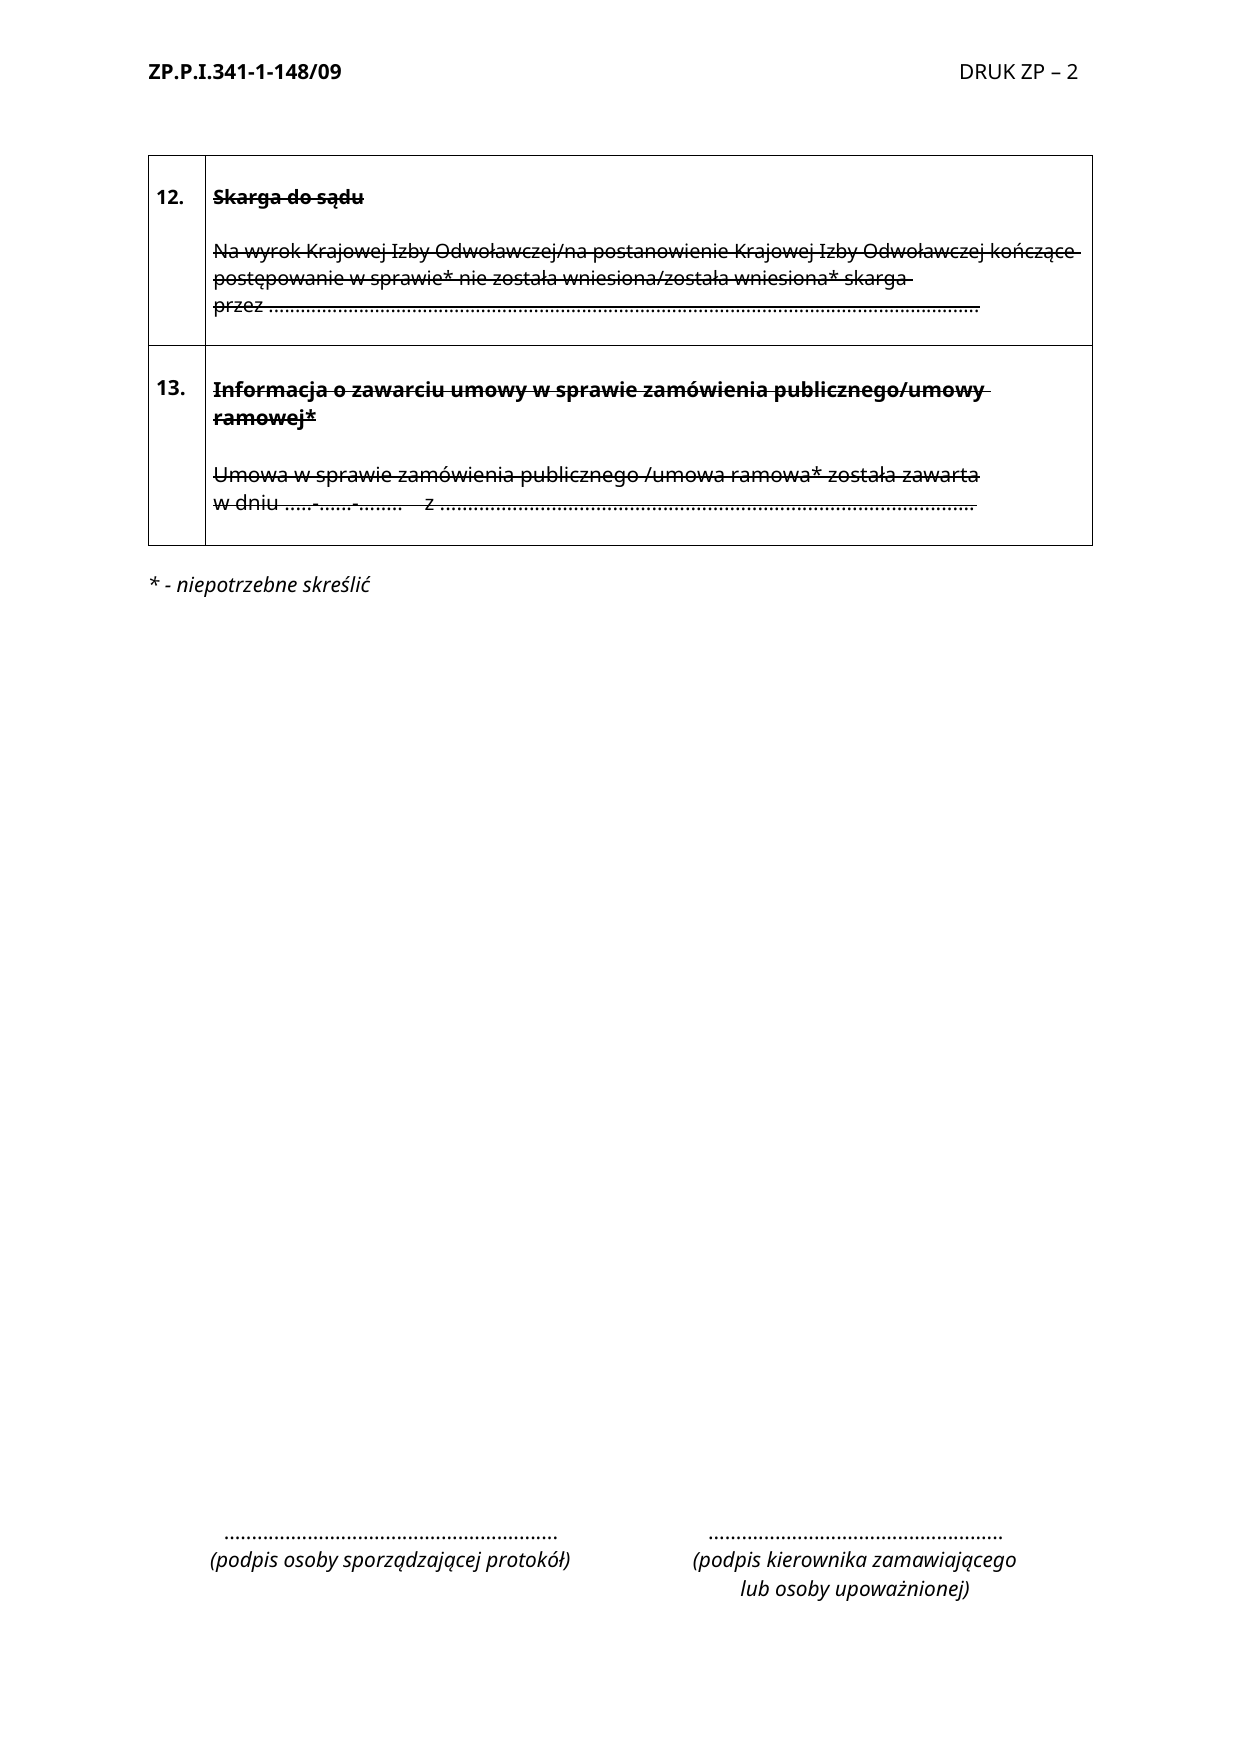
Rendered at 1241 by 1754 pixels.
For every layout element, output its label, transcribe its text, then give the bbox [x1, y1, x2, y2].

table_cell Informacja o zawarciu umowy w sprawie zamówienia publicznego/umowy ramowej* Umowa w sprawie zamówienia publicznego /umowa ramowa* została zawarta w dniu .....-…...-…….. z ................................................................................................ [206, 346, 1092, 545]
table_header 12. [149, 156, 205, 345]
table_cell 13. [149, 346, 205, 545]
text * - niepotrzebne skreślić [148, 570, 1092, 599]
table_header Skarga do sądu Na wyrok Krajowej Izby Odwoławczej/na postanowienie Krajowej Izby Odwoławczej kończące postępowanie w sprawie* nie została wniesiona/została wniesiona* skarga przez ...................................................................................................................................... [206, 156, 1092, 345]
